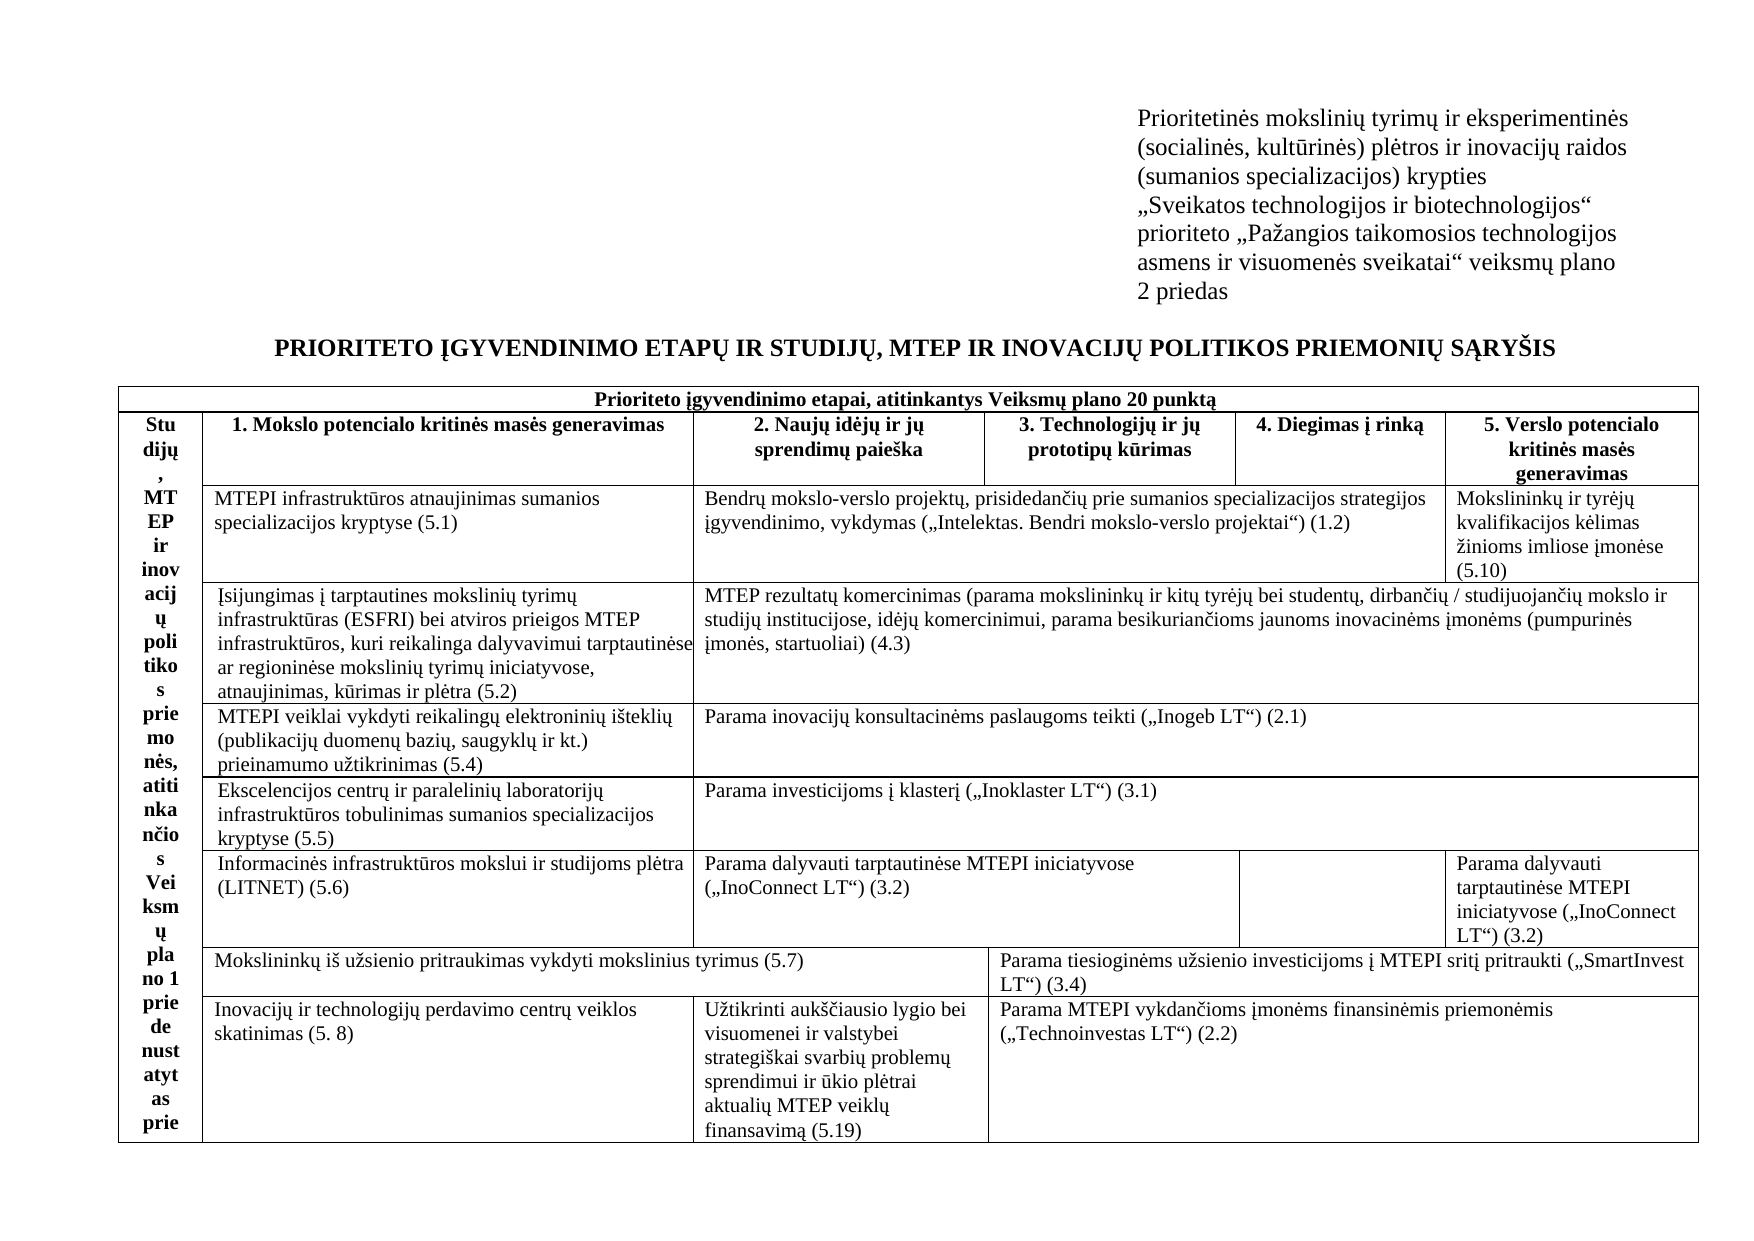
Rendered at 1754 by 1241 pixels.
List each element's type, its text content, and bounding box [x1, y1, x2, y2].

table_cell MTEP rezultatų komercinimas (parama mokslininkų ir kitų tyrėjų bei studentų, dirbančių / studijuojančių mokslo ir studijų institucijose, idėjų komercinimui, parama besikuriančioms jaunoms inovacinėms įmonėms (pumpurinės įmonės, startuoliai) (4.3) [694, 583, 1698, 703]
text „Sveikatos technologijos ir biotechnologijos“ [118, 190, 1713, 218]
text (sumanios specializacijos) krypties [118, 161, 1713, 190]
table_cell 3. Technologijų ir jų prototipų kūrimas [985, 413, 1235, 484]
table_cell [1240, 851, 1445, 947]
table_cell Inovacijų ir technologijų perdavimo centrų veiklos skatinimas (5. 8) [203, 997, 693, 1142]
table_cell Parama tiesioginėms užsienio investicijoms į MTEPI sritį pritraukti („SmartInvest LT“) (3.4) [989, 948, 1698, 996]
table_cell Parama dalyvauti tarptautinėse MTEPI iniciatyvose („InoConnect LT“) (3.2) [1446, 851, 1698, 947]
table_cell Bendrų mokslo-verslo projektų, prisidedančių prie sumanios specializacijos strategijos įgyvendinimo, vykdymas („Intelektas. Bendri mokslo-verslo projektai“) (1.2) [694, 486, 1445, 582]
text 2 priedas [118, 276, 1713, 305]
text PRIORITETO ĮGYVENDINIMO ETAPŲ IR STUDIJŲ, MTEP IR INOVACIJŲ POLITIKOS PRIEMONIŲ SĄRYŠIS [118, 333, 1713, 362]
table_cell Ekscelencijos centrų ir paralelinių laboratorijų infrastruktūros tobulinimas sumanios specializacijos kryptyse (5.5) [203, 778, 693, 850]
table_cell Mokslininkų ir tyrėjų kvalifikacijos kėlimas žinioms imliose įmonėse (5.10) [1446, 486, 1698, 582]
table_cell 2. Naujų idėjų ir jų sprendimų paieška [694, 413, 984, 484]
table_cell Parama dalyvauti tarptautinėse MTEPI iniciatyvose („InoConnect LT“) (3.2) [694, 851, 1239, 947]
table_cell 4. Diegimas į rinką [1236, 413, 1445, 484]
table_cell Studijų, MTEP ir inovacijų politikos priemonės, atitinkančios Veiksmų plano 1 priede nustatytas prie [119, 413, 202, 1142]
table_cell MTEPI infrastruktūros atnaujinimas sumanios specializacijos kryptyse (5.1) [203, 486, 693, 582]
text Prioritetinės mokslinių tyrimų ir eksperimentinės [118, 103, 1713, 132]
table_cell 5. Verslo potencialo kritinės masės generavimas [1446, 413, 1698, 484]
table_cell Informacinės infrastruktūros mokslui ir studijoms plėtra (LITNET) (5.6) [203, 851, 693, 947]
table_cell Parama investicijoms į klasterį („Inoklaster LT“) (3.1) [694, 778, 1698, 850]
text prioriteto „Pažangios taikomosios technologijos [118, 218, 1713, 247]
text asmens ir visuomenės sveikatai“ veiksmų plano [118, 247, 1713, 276]
table_cell 1. Mokslo potencialo kritinės masės generavimas [203, 413, 693, 484]
table_cell Parama MTEPI vykdančioms įmonėms finansinėmis priemonėmis („Technoinvestas LT“) (2.2) [989, 997, 1698, 1142]
table_cell Mokslininkų iš užsienio pritraukimas vykdyti mokslinius tyrimus (5.7) [203, 948, 988, 996]
table_cell Įsijungimas į tarptautines mokslinių tyrimų infrastruktūras (ESFRI) bei atviros prieigos MTEP infrastruktūros, kuri reikalinga dalyvavimui tarptautinėse ar regioninėse mokslinių tyrimų iniciatyvose, atnaujinimas, kūrimas ir plėtra (5.2) [203, 583, 693, 703]
table_cell Užtikrinti aukščiausio lygio bei visuomenei ir valstybei strategiškai svarbių problemų sprendimui ir ūkio plėtrai aktualių MTEP veiklų finansavimą (5.19) [694, 997, 988, 1142]
table_header Prioriteto įgyvendinimo etapai, atitinkantys Veiksmų plano 20 punktą [119, 387, 1698, 411]
table_cell MTEPI veiklai vykdyti reikalingų elektroninių išteklių (publikacijų duomenų bazių, saugyklų ir kt.) prieinamumo užtikrinimas (5.4) [203, 704, 693, 776]
text (socialinės, kultūrinės) plėtros ir inovacijų raidos [118, 132, 1713, 161]
table_cell Parama inovacijų konsultacinėms paslaugoms teikti („Inogeb LT“) (2.1) [694, 704, 1698, 776]
